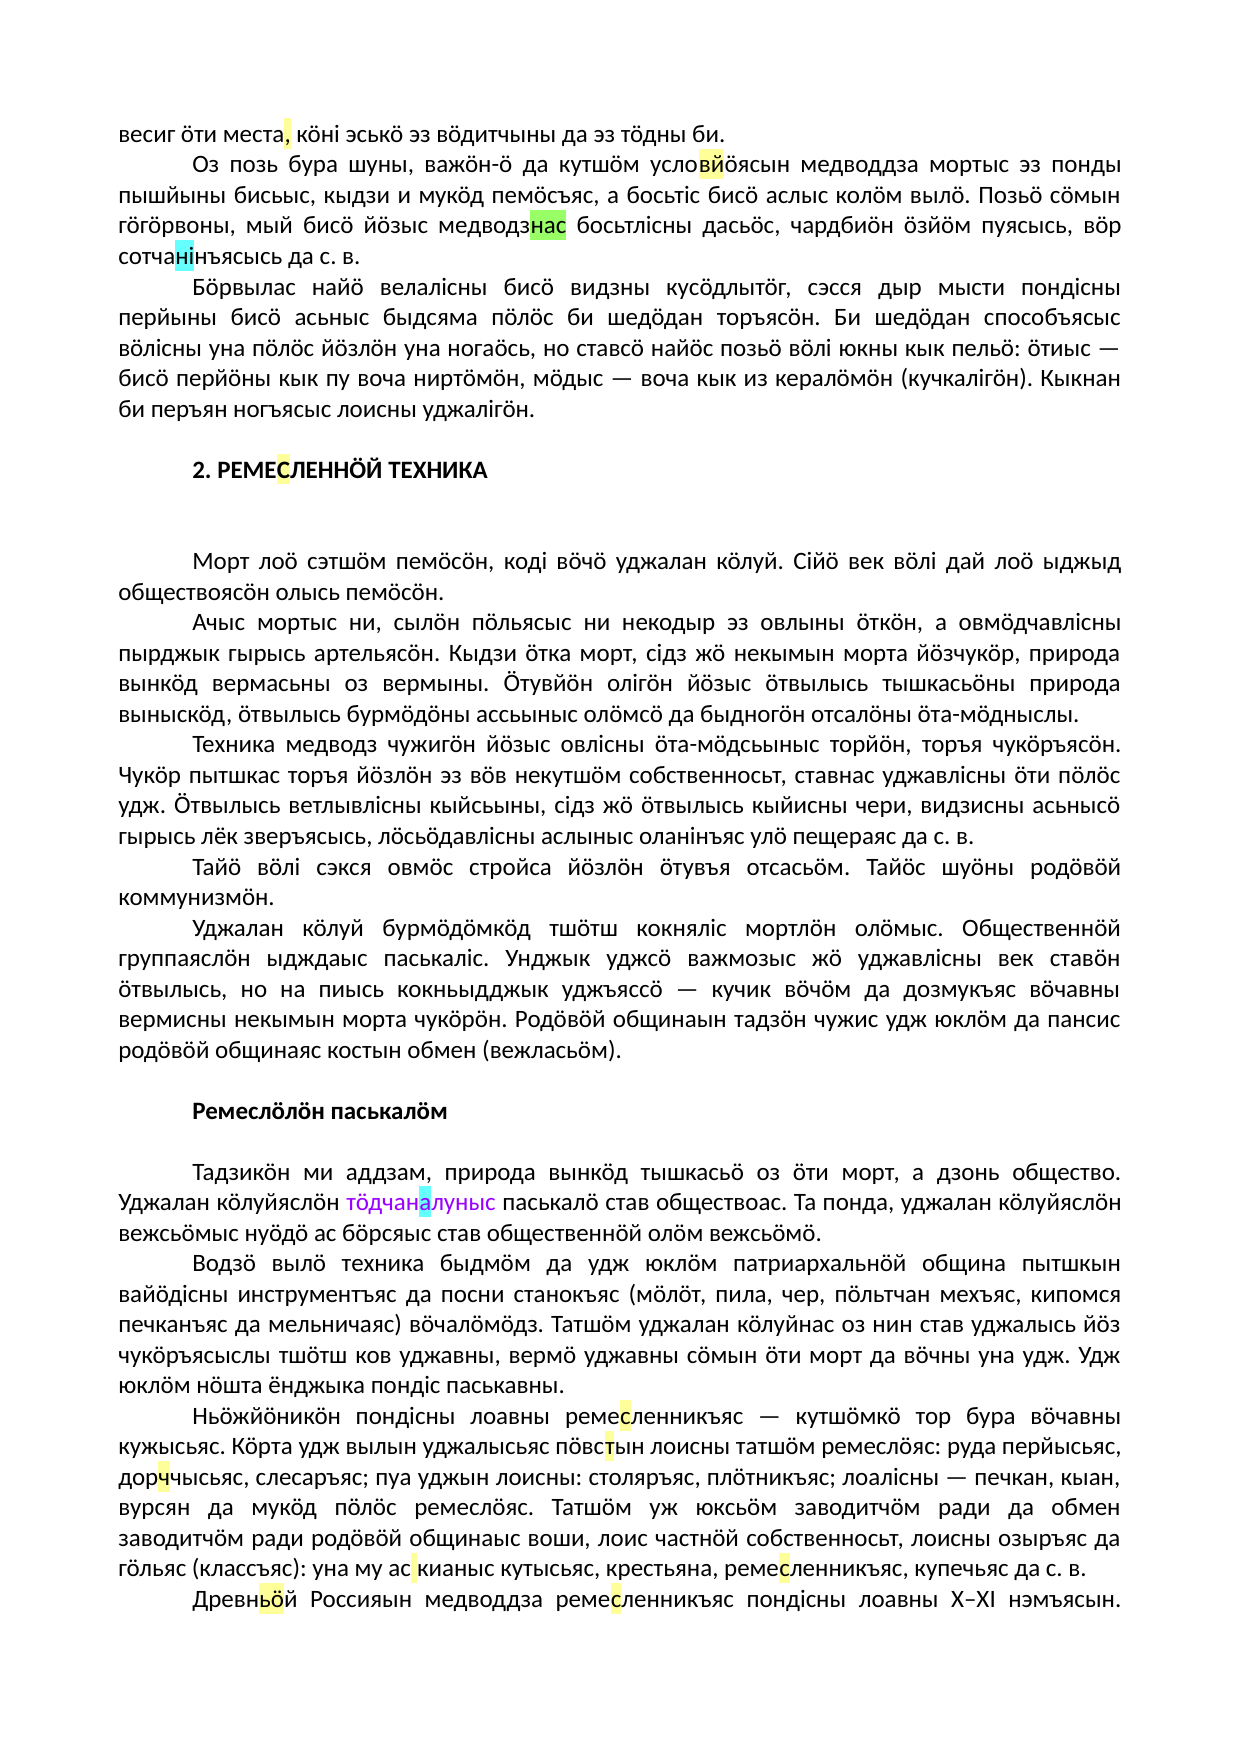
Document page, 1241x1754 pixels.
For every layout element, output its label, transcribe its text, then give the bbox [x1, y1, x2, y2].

text Водзӧ вылӧ техника быдмӧм да удж юклӧм патриархальнӧй община пытшкын вайӧдісны инструментъяс да посни станокъяс (мӧлӧт, пила, чер, пӧльтчан мехъяс, кипомся печканъяс да мельничаяс) вӧчалӧмӧдз. Татшӧм уджалан кӧлуйнас оз нин став уджалысь йӧз чукӧръясыслы тшӧтш ков уджавны, вермӧ уджавны сӧмын ӧти морт да вӧчны уна удж. Удж юклӧм нӧшта ёнджыка пондіс паськавны. [118, 1247, 1122, 1400]
text Оз позь бура шуны, важӧн-ӧ да кутшӧм условйӧясын медводдза мортыс эз понды пышйыны бисьыс, кыдзи и мукӧд пемӧсъяс, а босьтіс бисӧ аслыс колӧм вылӧ. Позьӧ сӧмын гӧгӧрвоны, мый бисӧ йӧзыс медводзнас босьтлісны дасьӧс, чардбиӧн ӧзйӧм пуясысь, вӧр сотчанінъясысь да с. в. [118, 149, 1122, 271]
text Ньӧжйӧникӧн пондісны лоавны ремесленникъяс — кутшӧмкӧ тор бура вӧчавны кужысьяс. Кӧрта удж вылын уджалысьяс пӧвстын лоисны татшӧм ремеслӧяс: руда перйысьяс, дорччысьяс, слесаръяс; пуа уджын лоисны: столяръяс, плӧтникъяс; лоалісны — печкан, кыан, вурсян да мукӧд пӧлӧс ремеслӧяс. Татшӧм уж юксьӧм заводитчӧм ради да обмен заводитчӧм ради родӧвӧй общинаыс воши, лоис частнӧй собственносьт, лоисны озыръяс да гӧльяс (классъяс): уна му ас кианыс кутысьяс, крестьяна, ремесленникъяс, купечьяс да с. в. [118, 1400, 1122, 1583]
text Морт лоӧ сэтшӧм пемӧсӧн, коді вӧчӧ уджалан кӧлуй. Сійӧ век вӧлі дай лоӧ ыджыд обществоясӧн олысь пемӧсӧн. [118, 545, 1122, 606]
text Ремеслӧлӧн паськалӧм [118, 1095, 1122, 1125]
text весиг ӧти места, кӧні эськӧ эз вӧдитчыны да эз тӧдны би. [118, 118, 1122, 149]
text Уджалан кӧлуй бурмӧдӧмкӧд тшӧтш кокняліс мортлӧн олӧмыс. Общественнӧй группаяслӧн ыдждаыс паськаліс. Унджык уджсӧ важмозыс жӧ уджавлісны век ставӧн ӧтвылысь, но на пиысь кокньыдджык уджъяссӧ — кучик вӧчӧм да дозмукъяс вӧчавны вермисны некымын морта чукӧрӧн. Родӧвӧй общинаын тадзӧн чужис удж юклӧм да пансис родӧвӧй общинаяс костын обмен (вежласьӧм). [118, 912, 1122, 1064]
text Древньӧй Россияын медводдза ремесленникъяс пондісны лоавны Х–ХІ нэмъясын. [118, 1583, 1122, 1614]
text 2. РЕМЕСЛЕННӦЙ ТЕХНИКА [118, 454, 1122, 484]
text Бӧрвылас найӧ велалісны бисӧ видзны кусӧдлытӧг, сэсся дыр мысти пондісны перйыны бисӧ асьныс быдсяма пӧлӧс би шедӧдан торъясӧн. Би шедӧдан способъясыс вӧлісны уна пӧлӧс йӧзлӧн уна ногаӧсь, но ставсӧ найӧс позьӧ вӧлі юкны кык пельӧ: ӧтиыс — бисӧ перйӧны кык пу воча ниртӧмӧн, мӧдыс — воча кык из кералӧмӧн (кучкалігӧн). Кыкнан би перъян ногъясыс лоисны уджалігӧн. [118, 271, 1122, 423]
text Тайӧ вӧлі сэкся овмӧс стройса йӧзлӧн ӧтувъя отсасьӧм. Тайӧс шуӧны родӧвӧй коммунизмӧн. [118, 851, 1122, 912]
text Тадзикӧн ми аддзам, природа вынкӧд тышкасьӧ оз ӧти морт, а дзонь общество. Уджалан кӧлуйяслӧн тӧдчаналуныс паськалӧ став обществоас. Та понда, уджалан кӧлуйяслӧн вежсьӧмыс нуӧдӧ ас бӧрсяыс став общественнӧй олӧм вежсьӧмӧ. [118, 1156, 1122, 1247]
text Ачыс мортыс ни, сылӧн пӧльясыс ни некодыр эз овлыны ӧткӧн, а овмӧдчавлісны пырджык гырысь артельясӧн. Кыдзи ӧтка морт, сідз жӧ некымын морта йӧзчукӧр, природа вынкӧд вермасьны оз вермыны. Ӧтувйӧн олігӧн йӧзыс ӧтвылысь тышкасьӧны природа выныскӧд, ӧтвылысь бурмӧдӧны ассьыныс олӧмсӧ да быдногӧн отсалӧны ӧта-мӧдныслы. [118, 606, 1122, 728]
text Техника медводз чужигӧн йӧзыс овлісны ӧта-мӧдсьыныс торйӧн, торъя чукӧръясӧн. Чукӧр пытшкас торъя йӧзлӧн эз вӧв некутшӧм собственносьт, ставнас уджавлісны ӧти пӧлӧс удж. Ӧтвылысь ветлывлісны кыйсьыны, сідз жӧ ӧтвылысь кыйисны чери, видзисны асьнысӧ гырысь лёк зверъясысь, лӧсьӧдавлісны аслыныс оланінъяс улӧ пещераяс да с. в. [118, 728, 1122, 851]
